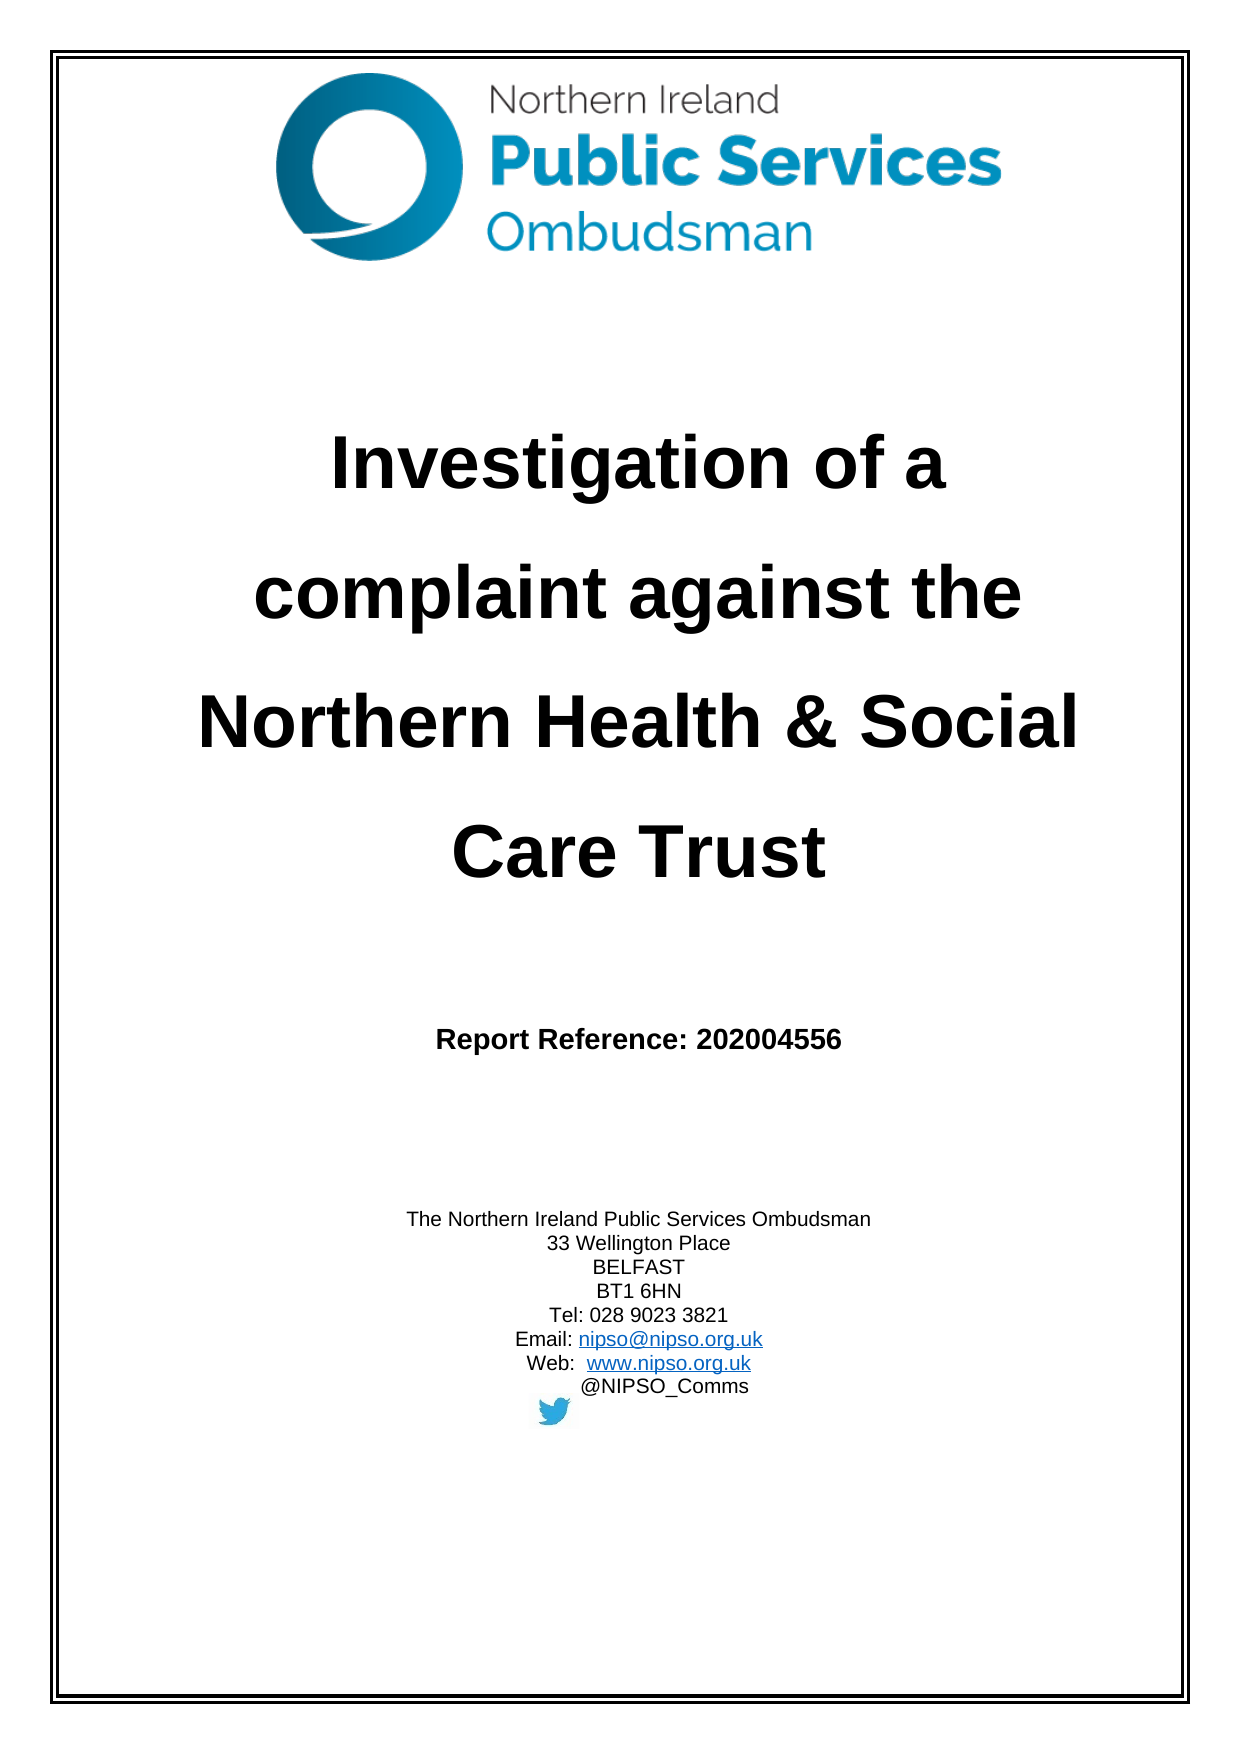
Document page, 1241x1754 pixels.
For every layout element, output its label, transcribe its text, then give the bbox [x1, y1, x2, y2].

text 33 Wellington Place [187, 1231, 1090, 1254]
text Email: nipso@nipso.org.uk [187, 1326, 1090, 1350]
text BT1 6HN [187, 1278, 1090, 1302]
text Web: www.nipso.org.uk [187, 1350, 1090, 1374]
text @NIPSO_Comms [187, 1374, 1090, 1428]
text The Northern Ireland Public Services Ombudsman [187, 1207, 1090, 1231]
text Report Reference: 202004556 [187, 1022, 1090, 1056]
text BELFAST [187, 1254, 1090, 1278]
text Investigation of a complaint against the Northern Health & Social Care Trust [187, 418, 1090, 893]
text Tel: 028 9023 3821 [187, 1302, 1090, 1326]
